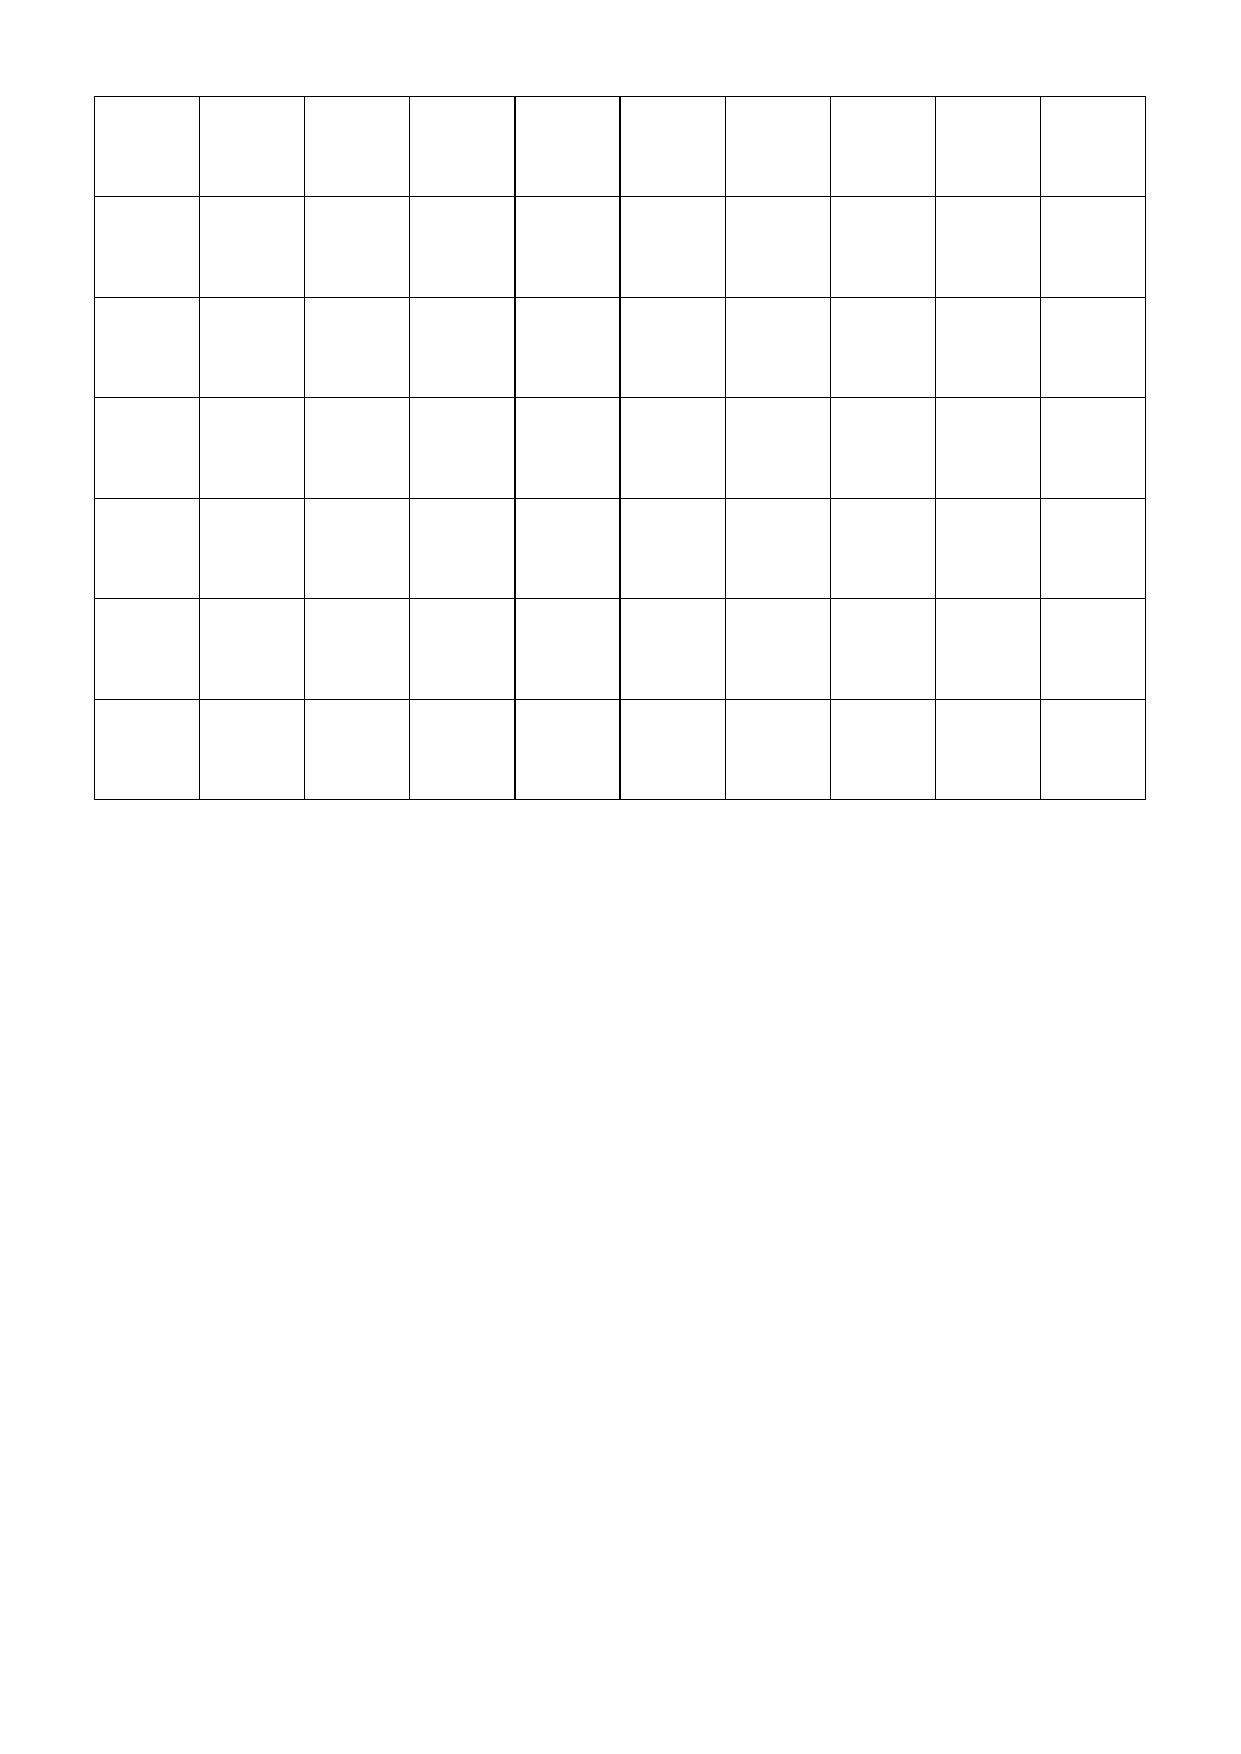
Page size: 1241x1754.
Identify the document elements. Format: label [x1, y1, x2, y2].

table_cell [516, 298, 619, 397]
table_cell [831, 398, 935, 498]
table_cell [95, 298, 199, 397]
table_cell [305, 97, 409, 196]
table_cell [200, 398, 304, 498]
table_cell [516, 398, 619, 498]
table_cell [95, 499, 199, 598]
table_cell [305, 700, 409, 799]
table_cell [95, 97, 199, 196]
table_cell [95, 599, 199, 699]
table_cell [410, 700, 514, 799]
table_cell [1041, 298, 1145, 397]
table_cell [95, 197, 199, 297]
table_cell [410, 197, 514, 297]
table_cell [516, 197, 619, 297]
table_cell [831, 97, 935, 196]
table_cell [410, 97, 514, 196]
table_cell [726, 298, 830, 397]
table_cell [726, 398, 830, 498]
table_cell [200, 97, 304, 196]
table_cell [200, 298, 304, 397]
table_cell [621, 298, 725, 397]
table_cell [936, 398, 1040, 498]
table_cell [1041, 499, 1145, 598]
table_cell [936, 298, 1040, 397]
table_cell [200, 197, 304, 297]
table_cell [621, 97, 725, 196]
table_cell [621, 398, 725, 498]
table_cell [621, 499, 725, 598]
table_cell [936, 97, 1040, 196]
table_cell [200, 700, 304, 799]
table_cell [410, 499, 514, 598]
table_cell [410, 398, 514, 498]
table_cell [305, 298, 409, 397]
table_cell [726, 97, 830, 196]
table_cell [831, 499, 935, 598]
table_cell [936, 197, 1040, 297]
table_cell [305, 197, 409, 297]
table_cell [831, 197, 935, 297]
table_cell [831, 599, 935, 699]
table_cell [936, 499, 1040, 598]
table_cell [516, 599, 619, 699]
table_cell [936, 599, 1040, 699]
table_cell [410, 599, 514, 699]
table_cell [621, 599, 725, 699]
table_cell [1041, 398, 1145, 498]
table_cell [305, 398, 409, 498]
table_cell [1041, 97, 1145, 196]
table_cell [726, 197, 830, 297]
table_cell [726, 499, 830, 598]
table_cell [621, 700, 725, 799]
table_cell [726, 599, 830, 699]
table_cell [1041, 700, 1145, 799]
table_cell [200, 599, 304, 699]
table_cell [516, 97, 619, 196]
table_cell [95, 398, 199, 498]
table_cell [621, 197, 725, 297]
table_cell [410, 298, 514, 397]
table_cell [936, 700, 1040, 799]
table_cell [831, 298, 935, 397]
table_cell [516, 499, 619, 598]
table_cell [831, 700, 935, 799]
table_cell [1041, 197, 1145, 297]
table_cell [516, 700, 619, 799]
table_cell [305, 599, 409, 699]
table_cell [305, 499, 409, 598]
table_cell [200, 499, 304, 598]
table_cell [1041, 599, 1145, 699]
table_cell [95, 700, 199, 799]
table_cell [726, 700, 830, 799]
